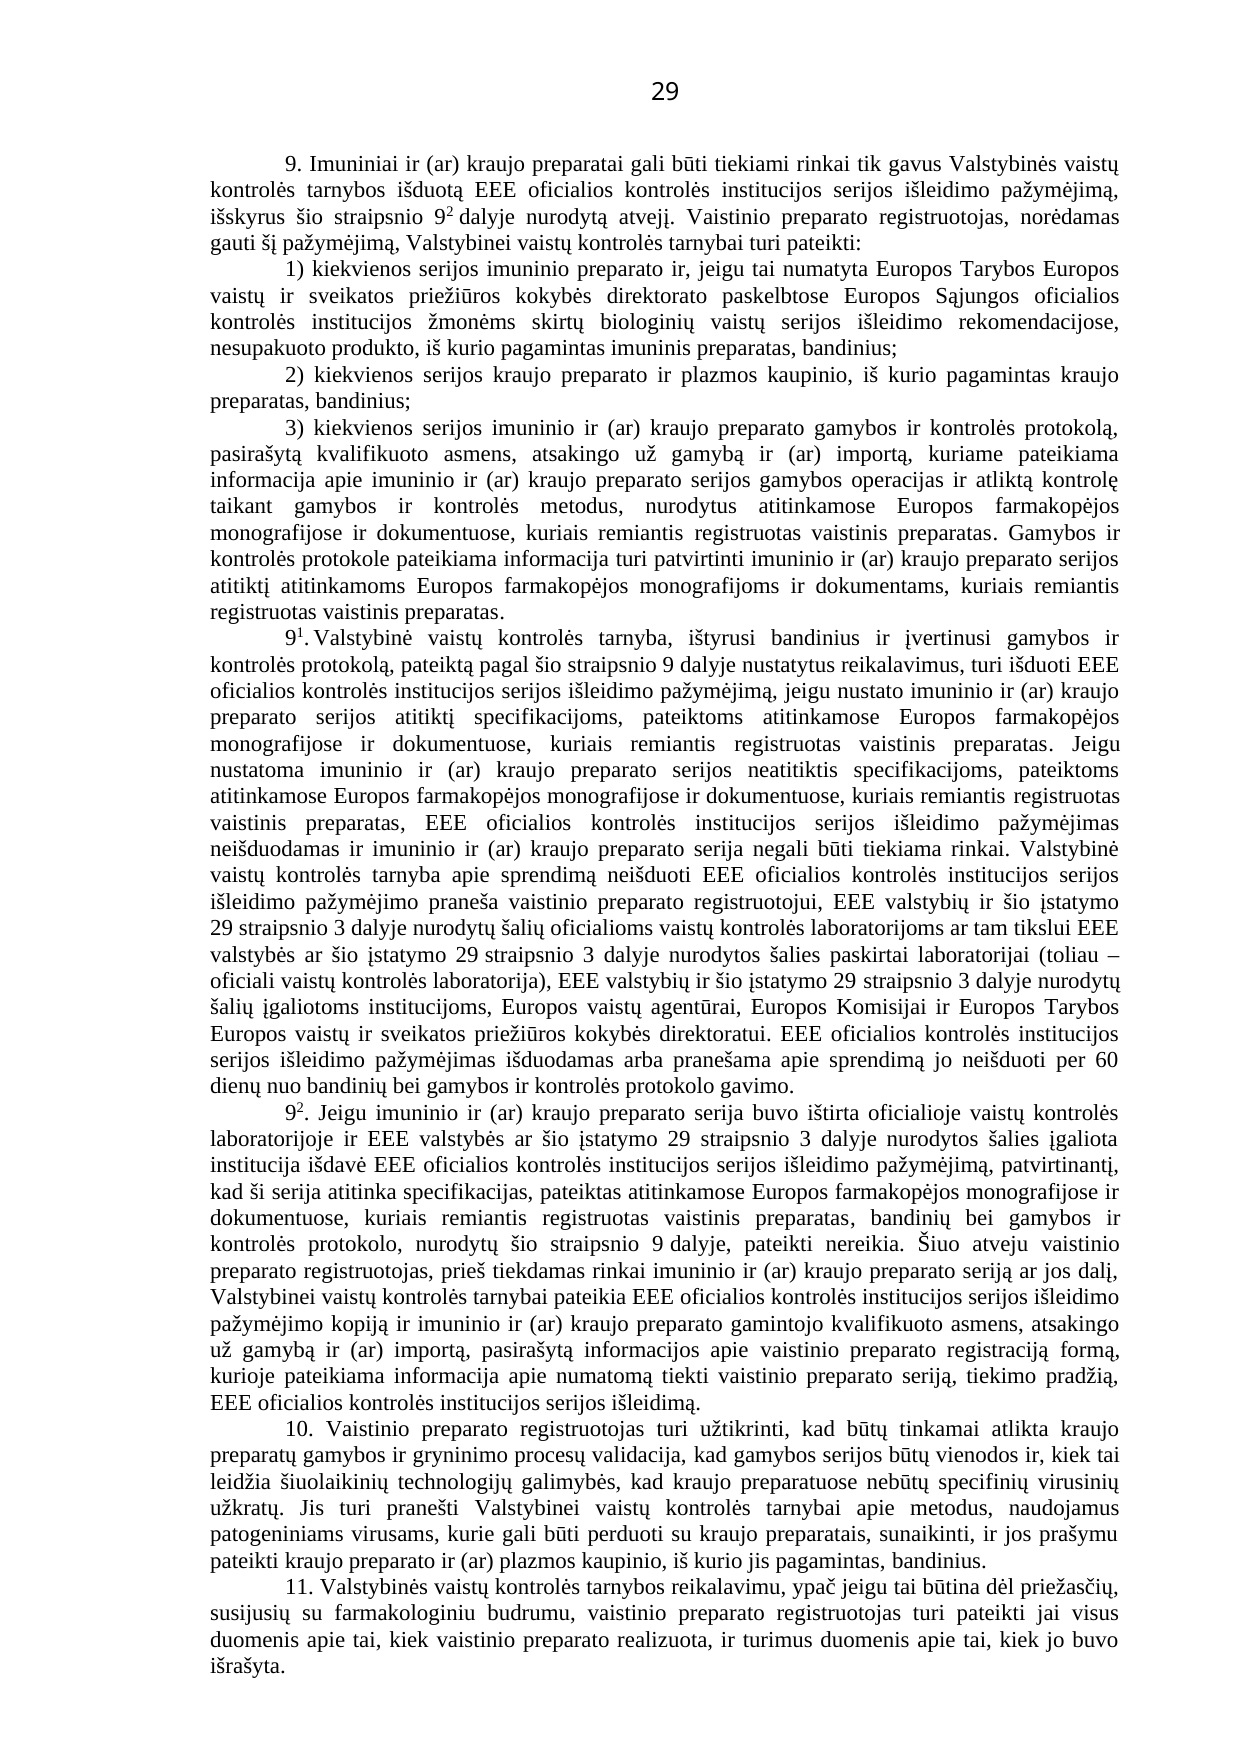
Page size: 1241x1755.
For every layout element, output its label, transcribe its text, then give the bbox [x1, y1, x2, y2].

text 10. Vaistinio preparato registruotojas turi užtikrinti, kad būtų tinkamai atlikta kraujo preparatų gamybos ir gryninimo procesų validacija, kad gamybos serijos būtų vienodos ir, kiek tai leidžia šiuolaikinių technologijų galimybės, kad kraujo preparatuose nebūtų specifinių virusinių užkratų. Jis turi pranešti Valstybinei vaistų kontrolės tarnybai apie metodus, naudojamus patogeniniams virusams, kurie gali būti perduoti su kraujo preparatais, sunaikinti, ir jos prašymu pateikti kraujo preparato ir (ar) plazmos kaupinio, iš kurio jis pagamintas, bandinius. [210, 1415, 1120, 1573]
text 3) kiekvienos serijos imuninio ir (ar) kraujo preparato gamybos ir kontrolės protokolą, pasirašytą kvalifikuoto asmens, atsakingo už gamybą ir (ar) importą, kuriame pateikiama informacija apie imuninio ir (ar) kraujo preparato serijos gamybos operacijas ir atliktą kontrolę taikant gamybos ir kontrolės metodus, nurodytus atitinkamose Europos farmakopėjos monografijose ir dokumentuose, kuriais remiantis registruotas vaistinis preparatas. Gamybos ir kontrolės protokole pateikiama informacija turi patvirtinti imuninio ir (ar) kraujo preparato serijos atitiktį atitinkamoms Europos farmakopėjos monografijoms ir dokumentams, kuriais remiantis registruotas vaistinis preparatas. [210, 413, 1120, 624]
text 9. Imuniniai ir (ar) kraujo preparatai gali būti tiekiami rinkai tik gavus Valstybinės vaistų kontrolės tarnybos išduotą EEE oficialios kontrolės institucijos serijos išleidimo pažymėjimą, išskyrus šio straipsnio 92 dalyje nurodytą atvejį. Vaistinio preparato registruotojas, norėdamas gauti šį pažymėjimą, Valstybinei vaistų kontrolės tarnybai turi pateikti: [210, 150, 1120, 255]
text 11. Valstybinės vaistų kontrolės tarnybos reikalavimu, ypač jeigu tai būtina dėl priežasčių, susijusių su farmakologiniu budrumu, vaistinio preparato registruotojas turi pateikti jai visus duomenis apie tai, kiek vaistinio preparato realizuota, ir turimus duomenis apie tai, kiek jo buvo išrašyta. [210, 1573, 1120, 1678]
text 91. Valstybinė vaistų kontrolės tarnyba, ištyrusi bandinius ir įvertinusi gamybos ir kontrolės protokolą, pateiktą pagal šio straipsnio 9 dalyje nustatytus reikalavimus, turi išduoti EEE oficialios kontrolės institucijos serijos išleidimo pažymėjimą, jeigu nustato imuninio ir (ar) kraujo preparato serijos atitiktį specifikacijoms, pateiktoms atitinkamose Europos farmakopėjos monografijose ir dokumentuose, kuriais remiantis registruotas vaistinis preparatas. Jeigu nustatoma imuninio ir (ar) kraujo preparato serijos neatitiktis specifikacijoms, pateiktoms atitinkamose Europos farmakopėjos monografijose ir dokumentuose, kuriais remiantis registruotas vaistinis preparatas, EEE oficialios kontrolės institucijos serijos išleidimo pažymėjimas neišduodamas ir imuninio ir (ar) kraujo preparato serija negali būti tiekiama rinkai. Valstybinė vaistų kontrolės tarnyba apie sprendimą neišduoti EEE oficialios kontrolės institucijos serijos išleidimo pažymėjimo praneša vaistinio preparato registruotojui, EEE valstybių ir šio įstatymo 29 straipsnio 3 dalyje nurodytų šalių oficialioms vaistų kontrolės laboratorijoms ar tam tikslui EEE valstybės ar šio įstatymo 29 straipsnio 3 dalyje nurodytos šalies paskirtai laboratorijai (toliau – oficiali vaistų kontrolės laboratorija), EEE valstybių ir šio įstatymo 29 straipsnio 3 dalyje nurodytų šalių įgaliotoms institucijoms, Europos vaistų agentūrai, Europos Komisijai ir Europos Tarybos Europos vaistų ir sveikatos priežiūros kokybės direktoratui. EEE oficialios kontrolės institucijos serijos išleidimo pažymėjimas išduodamas arba pranešama apie sprendimą jo neišduoti per 60 dienų nuo bandinių bei gamybos ir kontrolės protokolo gavimo. [210, 624, 1120, 1099]
text 1) kiekvienos serijos imuninio preparato ir, jeigu tai numatyta Europos Tarybos Europos vaistų ir sveikatos priežiūros kokybės direktorato paskelbtose Europos Sąjungos oficialios kontrolės institucijos žmonėms skirtų biologinių vaistų serijos išleidimo rekomendacijose, nesupakuoto produkto, iš kurio pagamintas imuninis preparatas, bandinius; [210, 255, 1120, 361]
text 2) kiekvienos serijos kraujo preparato ir plazmos kaupinio, iš kurio pagamintas kraujo preparatas, bandinius; [210, 361, 1120, 413]
text 92. Jeigu imuninio ir (ar) kraujo preparato serija buvo ištirta oficialioje vaistų kontrolės laboratorijoje ir EEE valstybės ar šio įstatymo 29 straipsnio 3 dalyje nurodytos šalies įgaliota institucija išdavė EEE oficialios kontrolės institucijos serijos išleidimo pažymėjimą, patvirtinantį, kad ši serija atitinka specifikacijas, pateiktas atitinkamose Europos farmakopėjos monografijose ir dokumentuose, kuriais remiantis registruotas vaistinis preparatas, bandinių bei gamybos ir kontrolės protokolo, nurodytų šio straipsnio 9 dalyje, pateikti nereikia. Šiuo atveju vaistinio preparato registruotojas, prieš tiekdamas rinkai imuninio ir (ar) kraujo preparato seriją ar jos dalį, Valstybinei vaistų kontrolės tarnybai pateikia EEE oficialios kontrolės institucijos serijos išleidimo pažymėjimo kopiją ir imuninio ir (ar) kraujo preparato gamintojo kvalifikuoto asmens, atsakingo už gamybą ir (ar) importą, pasirašytą informacijos apie vaistinio preparato registraciją formą, kurioje pateikiama informacija apie numatomą tiekti vaistinio preparato seriją, tiekimo pradžią, EEE oficialios kontrolės institucijos serijos išleidimą. [210, 1099, 1120, 1415]
